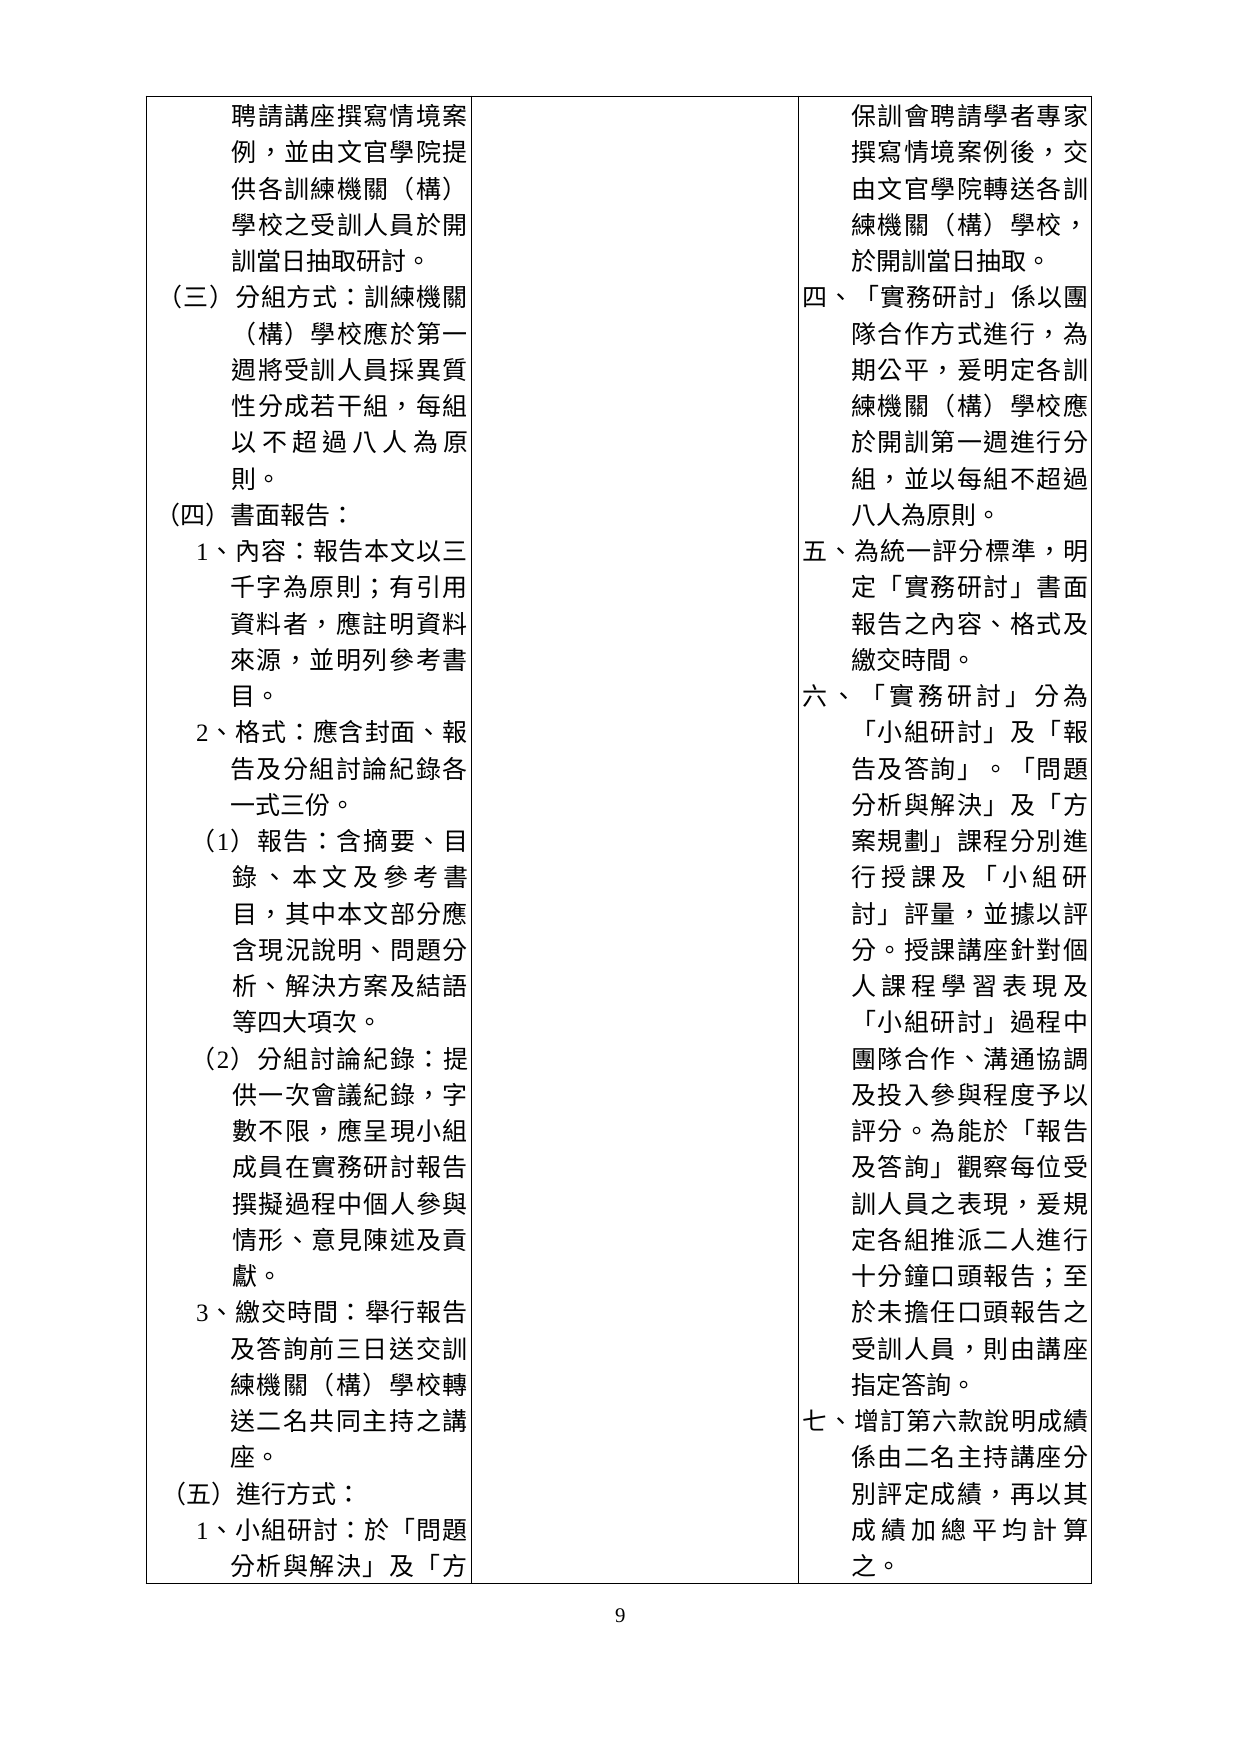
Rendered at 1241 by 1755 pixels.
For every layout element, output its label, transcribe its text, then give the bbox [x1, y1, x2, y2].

table_cell [472, 97, 798, 1583]
table_cell 保訓會聘請學者專家撰寫情境案例後，交由文官學院轉送各訓練機關（構）學校，於開訓當日抽取。 四、「實務研討」係以團隊合作方式進行，為期公平，爰明定各訓練機關（構）學校應於開訓第一週進行分組，並以每組不超過八人為原則。 五、為統一評分標準，明定「實務研討」書面報告之內容、格式及繳交時間。 六、「實務研討」分為「小組研討」及「報告及答詢」。「問題分析與解決」及「方案規劃」課程分別進行授課及「小組研討」評量，並據以評分。授課講座針對個人課程學習表現及「小組研討」過程中團隊合作、溝通協調及投入參與程度予以評分。為能於「報告及答詢」觀察每位受訓人員之表現，爰規定各組推派二人進行十分鐘口頭報告；至於未擔任口頭報告之受訓人員，則由講座指定答詢。 七、增訂第六款說明成績係由二名主持講座分別評定成績，再以其成績加總平均計算之。 [799, 97, 1091, 1583]
table_cell 聘請講座撰寫情境案例，並由文官學院提供各訓練機關（構）學校之受訓人員於開訓當日抽取研討。 （三）分組方式：訓練機關（構）學校應於第一週將受訓人員採異質性分成若干組，每組以不超過八人為原則。 （四）書面報告： 1、內容：報告本文以三千字為原則；有引用資料者，應註明資料來源，並明列參考書目。 2、格式：應含封面、報告及分組討論紀錄各一式三份。 （1）報告：含摘要、目錄、本文及參考書目，其中本文部分應含現況說明、問題分析、解決方案及結語等四大項次。 （2）分組討論紀錄：提供一次會議紀錄，字數不限，應呈現小組成員在實務研討報告撰擬過程中個人參與情形、意見陳述及貢獻。 3、繳交時間：舉行報告及答詢前三日送交訓練機關（構）學校轉送二名共同主持之講座。 （五）進行方式： 1、小組研討：於「問題分析與解決」及「方 [147, 97, 471, 1583]
